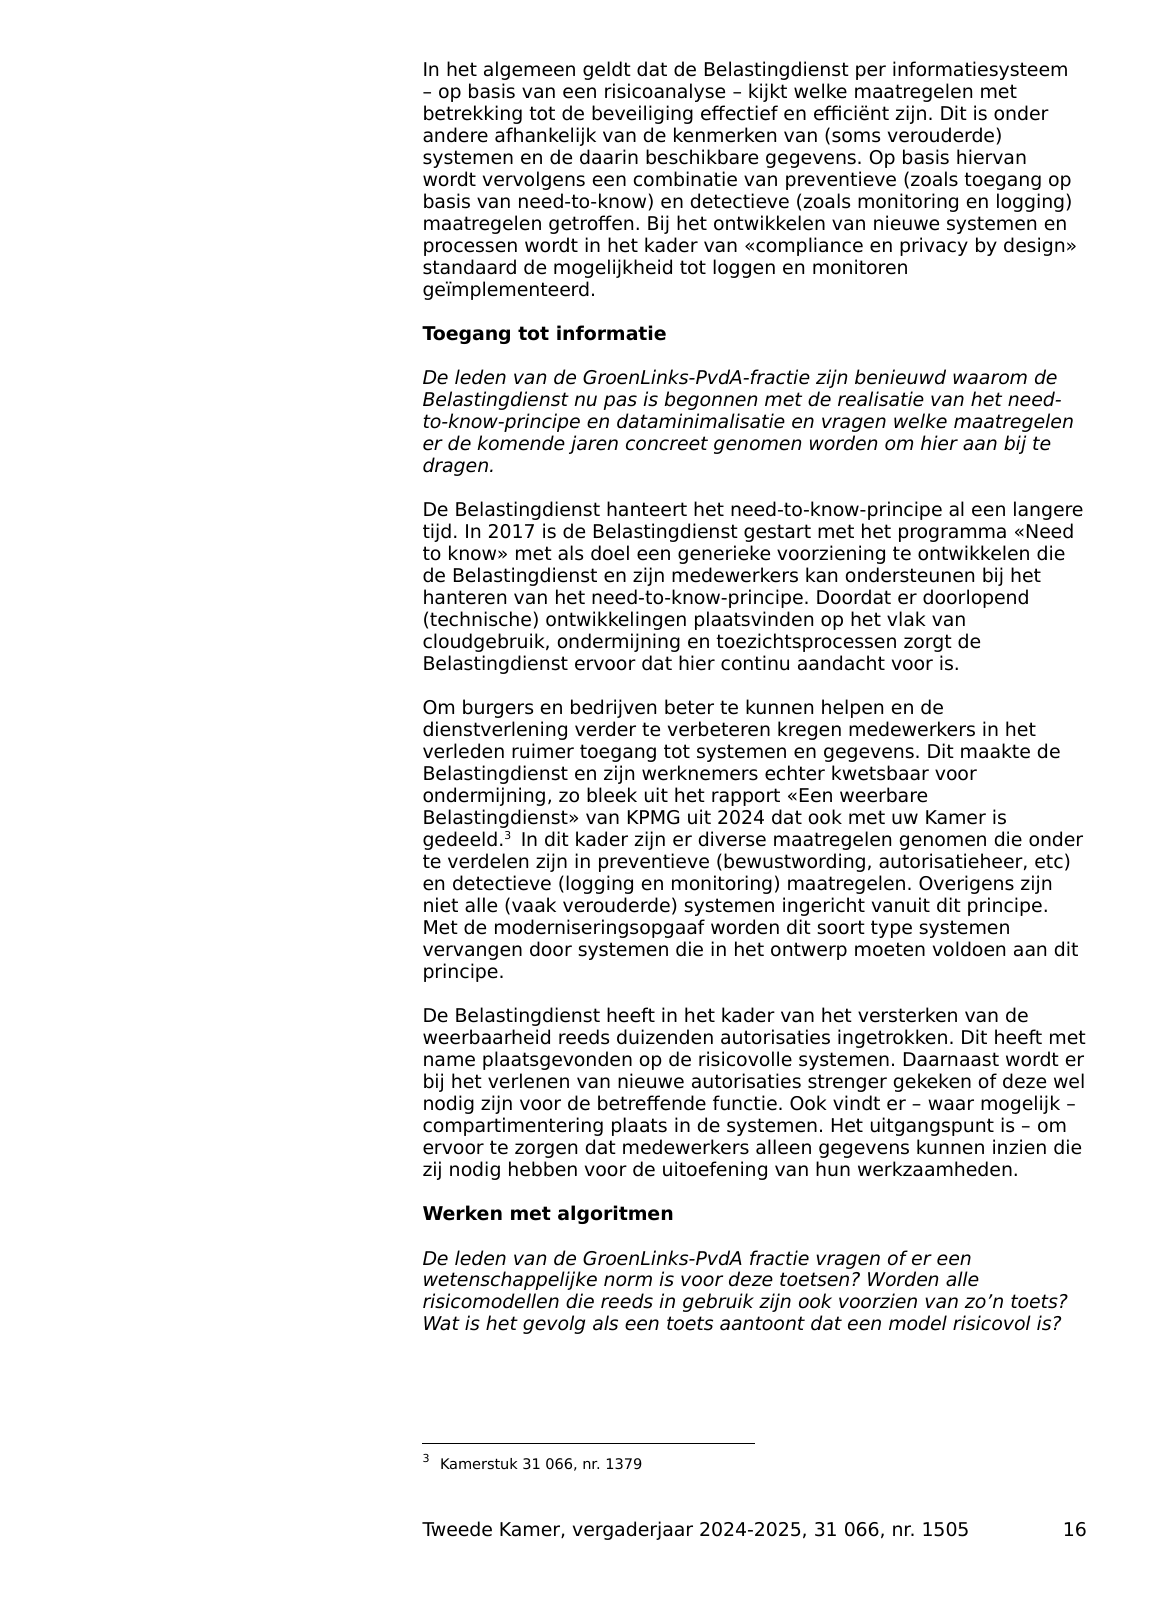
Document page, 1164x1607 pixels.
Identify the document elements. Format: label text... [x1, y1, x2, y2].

text De leden van de GroenLinks-PvdA fractie vragen of er een wetenschappelijke norm is voor deze toetsen? Worden alle risicomodellen die reeds in gebruik zijn ook voorzien van zo’n toets? Wat is het gevolg als een toets aantoont dat een model risicovol is? [422, 1247, 1087, 1335]
text Kamerstuk 31 066, nr. 1379 [422, 1452, 1087, 1474]
text De Belastingdienst hanteert het need-to-know-principe al een langere tijd. In 2017 is de Belastingdienst gestart met het programma «Need to know» met als doel een generieke voorziening te ontwikkelen die de Belastingdienst en zijn medewerkers kan ondersteunen bij het hanteren van het need-to-know-principe. Doordat er doorlopend (technische) ontwikkelingen plaatsvinden op het vlak van cloudgebruik, ondermijning en toezichtsprocessen zorgt de Belastingdienst ervoor dat hier continu aandacht voor is. [422, 499, 1087, 675]
text De Belastingdienst heeft in het kader van het versterken van de weerbaarheid reeds duizenden autorisaties ingetrokken. Dit heeft met name plaatsgevonden op de risicovolle systemen. Daarnaast wordt er bij het verlenen van nieuwe autorisaties strenger gekeken of deze wel nodig zijn voor de betreffende functie. Ook vindt er – waar mogelijk – compartimentering plaats in de systemen. Het uitgangspunt is – om ervoor te zorgen dat medewerkers alleen gegevens kunnen inzien die zij nodig hebben voor de uitoefening van hun werkzaamheden. [422, 1005, 1087, 1181]
subtitle Werken met algoritmen [422, 1203, 1087, 1225]
text De leden van de GroenLinks-PvdA-fractie zijn benieuwd waarom de Belastingdienst nu pas is begonnen met de realisatie van het need-to-know-principe en dataminimalisatie en vragen welke maatregelen er de komende jaren concreet genomen worden om hier aan bij te dragen. [422, 367, 1087, 477]
text Om burgers en bedrijven beter te kunnen helpen en de dienstverlening verder te verbeteren kregen medewerkers in het verleden ruimer toegang tot systemen en gegevens. Dit maakte de Belastingdienst en zijn werknemers echter kwetsbaar voor ondermijning, zo bleek uit het rapport «Een weerbare Belastingdienst» van KPMG uit 2024 dat ook met uw Kamer is gedeeld. In dit kader zijn er diverse maatregelen genomen die onder te verdelen zijn in preventieve (bewustwording, autorisatieheer, etc) en detectieve (logging en monitoring) maatregelen. Overigens zijn niet alle (vaak verouderde) systemen ingericht vanuit dit principe. Met de moderniseringsopgaaf worden dit soort type systemen vervangen door systemen die in het ontwerp moeten voldoen aan dit principe. [422, 697, 1087, 983]
text In het algemeen geldt dat de Belastingdienst per informatiesysteem – op basis van een risicoanalyse – kijkt welke maatregelen met betrekking tot de beveiliging effectief en efficiënt zijn. Dit is onder andere afhankelijk van de kenmerken van (soms verouderde) systemen en de daarin beschikbare gegevens. Op basis hiervan wordt vervolgens een combinatie van preventieve (zoals toegang op basis van need-to-know) en detectieve (zoals monitoring en logging) maatregelen getroffen. Bij het ontwikkelen van nieuwe systemen en processen wordt in het kader van «compliance en privacy by design» standaard de mogelijkheid tot loggen en monitoren geïmplementeerd. [422, 59, 1087, 301]
subtitle Toegang tot informatie [422, 323, 1087, 345]
